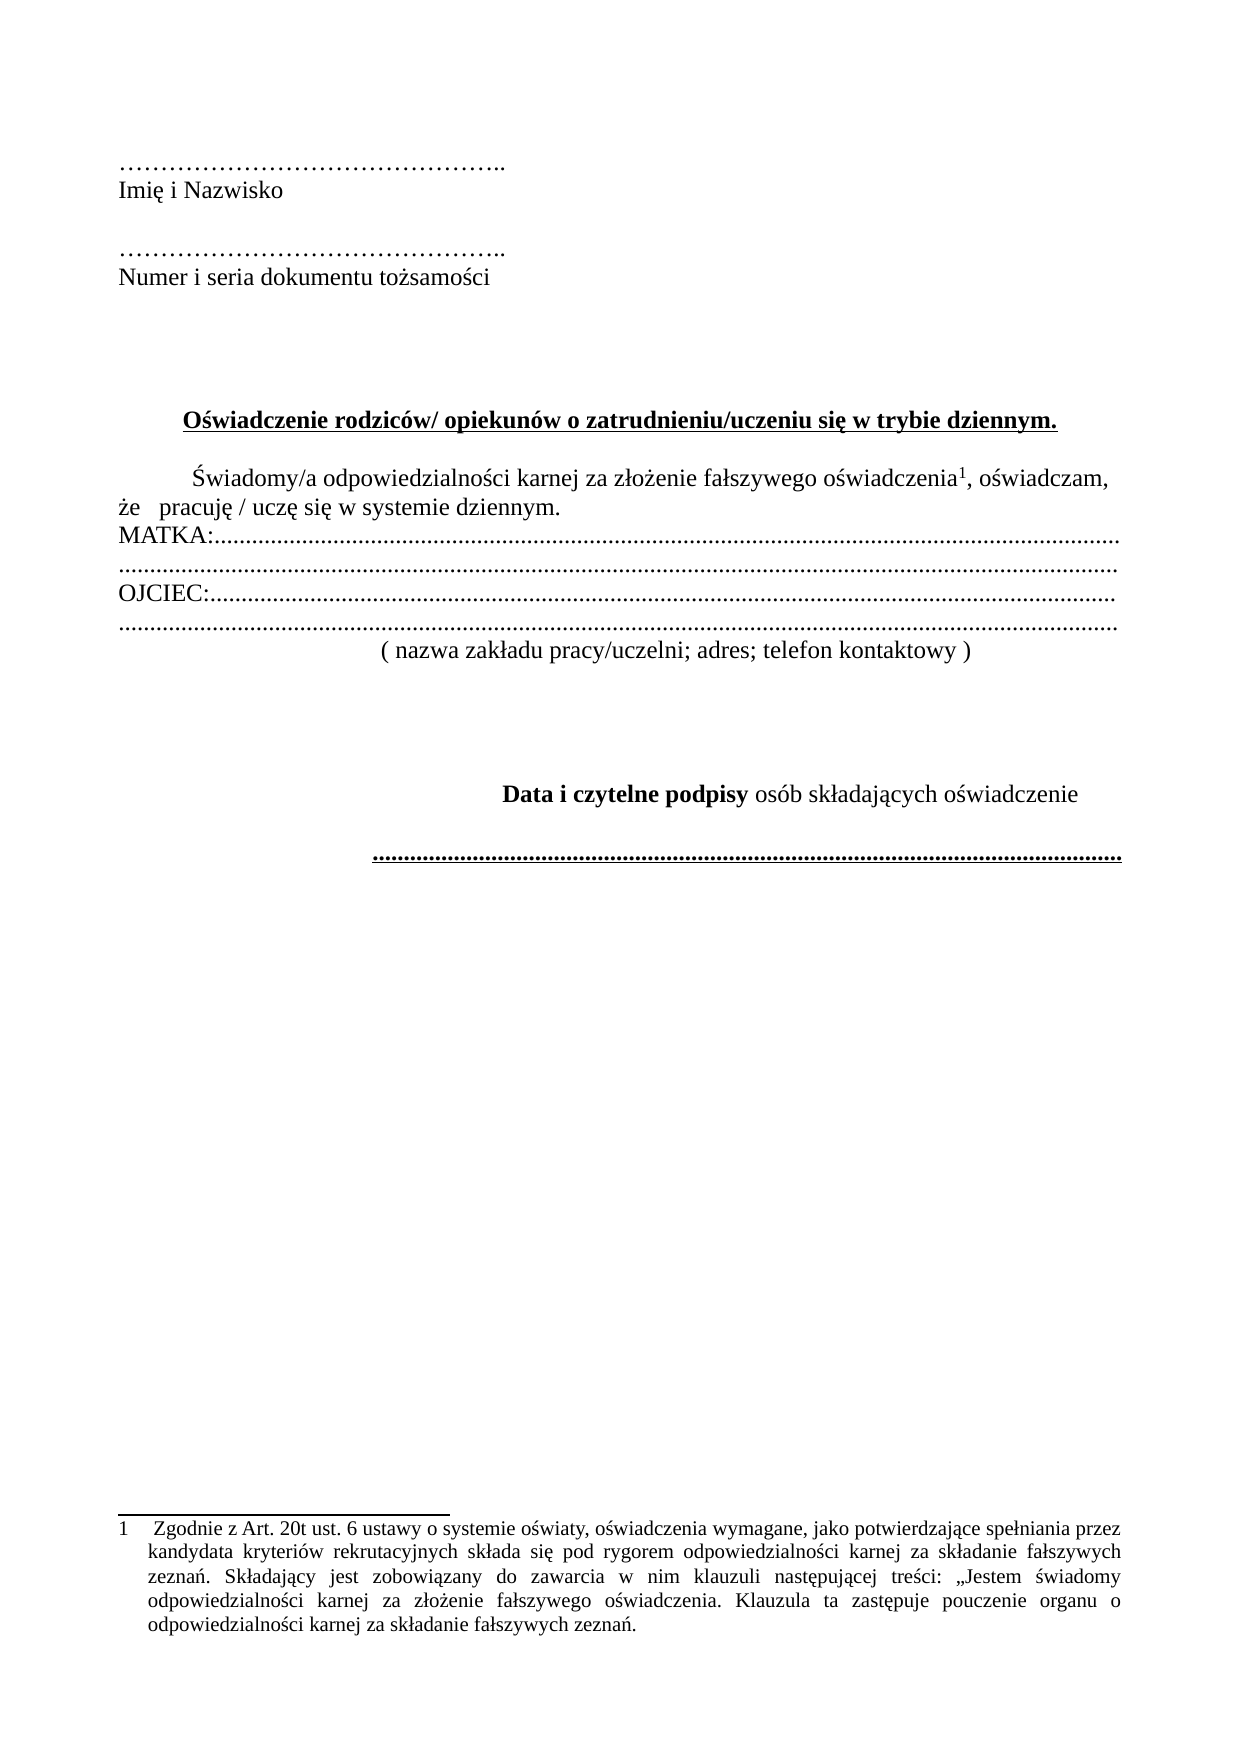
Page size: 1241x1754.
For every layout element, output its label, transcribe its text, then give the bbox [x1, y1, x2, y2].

text Świadomy/a odpowiedzialności karnej za złożenie fałszywego oświadczenia, oświadczam, że pracuję / uczę się w systemie dziennym. [118, 463, 1122, 521]
text Oświadczenie rodziców/ opiekunów o zatrudnieniu/uczeniu się w trybie dziennym. [118, 406, 1122, 434]
text ( nazwa zakładu pracy/uczelni; adres; telefon kontaktowy ) [118, 636, 1122, 664]
text ……………………………………….. [118, 233, 1122, 262]
text Numer i seria dokumentu tożsamości [118, 262, 1122, 291]
text Data i czytelne podpisy osób składających oświadczenie [118, 779, 1122, 808]
text Imię i Nazwisko [118, 176, 1122, 204]
text Zgodnie z Art. 20t ust. 6 ustawy o systemie oświaty, oświadczenia wymagane, jako potwierdzające spełniania przez kandydata kryteriów rekrutacyjnych składa się pod rygorem odpowiedzialności karnej za składanie fałszywych zeznań. Składający jest zobowiązany do zawarcia w nim klauzuli następującej treści: „Jestem świadomy odpowiedzialności karnej za złożenie fałszywego oświadczenia. Klauzula ta zastępuje pouczenie organu o odpowiedzialności karnej za składanie fałszywych zeznań. [118, 1515, 1122, 1636]
text MATKA:................................................................................................................................................................................................................................................................................................................. [118, 521, 1122, 578]
text OJCIEC:................................................................................................................................................................................................................................................................................................................. [118, 578, 1122, 636]
text ........................................................................................................................ [118, 837, 1122, 866]
text ……………………………………….. [118, 147, 1122, 176]
